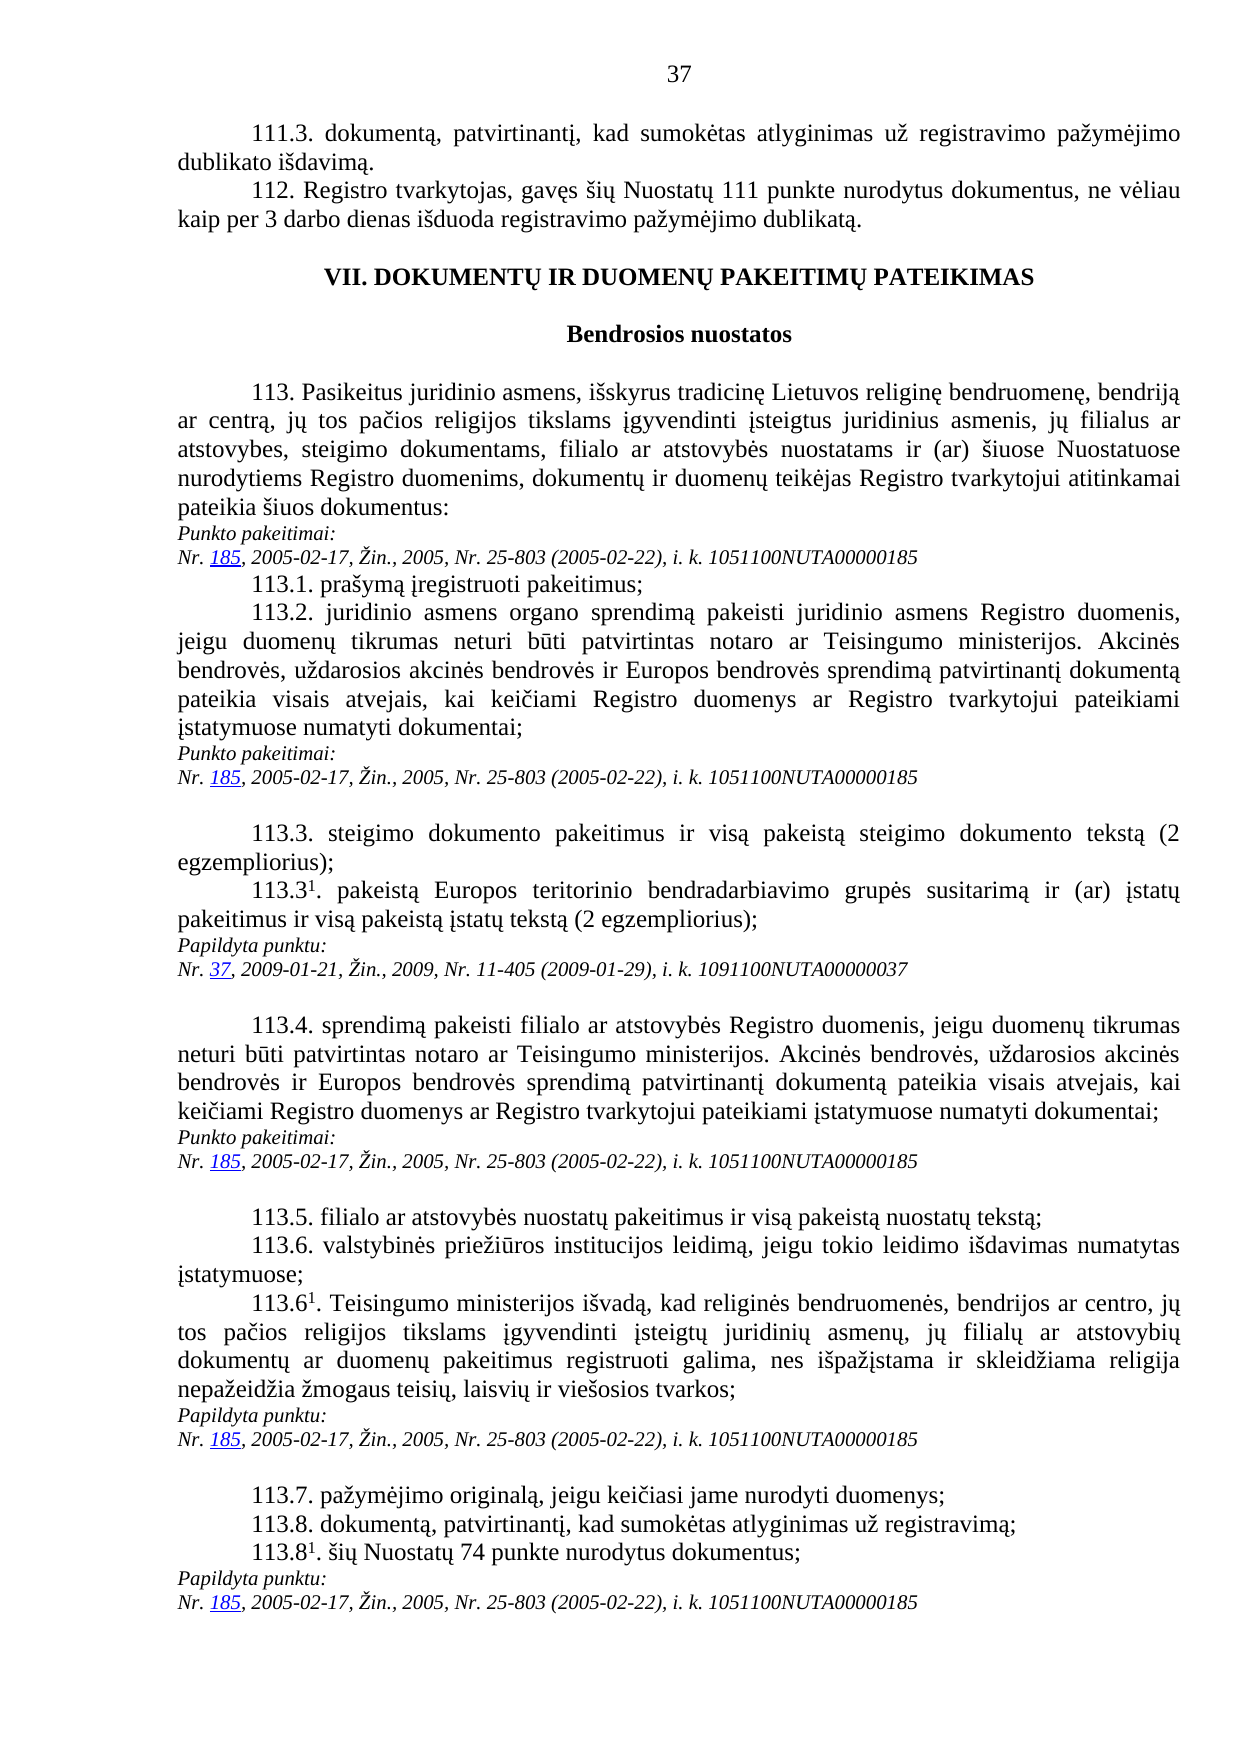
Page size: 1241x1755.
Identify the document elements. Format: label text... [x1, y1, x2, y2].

text Punkto pakeitimai: [177, 741, 1181, 765]
text 113.3. steigimo dokumento pakeitimus ir visą pakeistą steigimo dokumento tekstą (2 egzempliorius); [177, 818, 1181, 876]
text Punkto pakeitimai: [177, 1125, 1181, 1149]
text 113.2. juridinio asmens organo sprendimą pakeisti juridinio asmens Registro duomenis, jeigu duomenų tikrumas neturi būti patvirtintas notaro ar Teisingumo ministerijos. Akcinės bendrovės, uždarosios akcinės bendrovės ir Europos bendrovės sprendimą patvirtinantį dokumentą pateikia visais atvejais, kai keičiami Registro duomenys ar Registro tvarkytojui pateikiami įstatymuose numatyti dokumentai; [177, 597, 1181, 741]
text Nr. 185, 2005-02-17, Žin., 2005, Nr. 25-803 (2005-02-22), i. k. 1051100NUTA00000185 [177, 1149, 1181, 1173]
text Papildyta punktu: [177, 933, 1181, 957]
text 113.61. Teisingumo ministerijos išvadą, kad religinės bendruomenės, bendrijos ar centro, jų tos pačios religijos tikslams įgyvendinti įsteigtų juridinių asmenų, jų filialų ar atstovybių dokumentų ar duomenų pakeitimus registruoti galima, nes išpažįstama ir skleidžiama religija nepažeidžia žmogaus teisių, laisvių ir viešosios tvarkos; [177, 1288, 1181, 1403]
text 112. Registro tvarkytojas, gavęs šių Nuostatų 111 punkte nurodytus dokumentus, ne vėliau kaip per 3 darbo dienas išduoda registravimo pažymėjimo dublikatą. [177, 176, 1181, 233]
text VII. DOKUMENTŲ IR DUOMENŲ PAKEITIMŲ PATEIKIMAS [177, 262, 1181, 291]
text Papildyta punktu: [177, 1566, 1181, 1590]
text 113. Pasikeitus juridinio asmens, išskyrus tradicinę Lietuvos religinę bendruomenę, bendriją ar centrą, jų tos pačios religijos tikslams įgyvendinti įsteigtus juridinius asmenis, jų filialus ar atstovybes, steigimo dokumentams, filialo ar atstovybės nuostatams ir (ar) šiuose Nuostatuose nurodytiems Registro duomenims, dokumentų ir duomenų teikėjas Registro tvarkytojui atitinkamai pateikia šiuos dokumentus: [177, 377, 1181, 521]
text Nr. 185, 2005-02-17, Žin., 2005, Nr. 25-803 (2005-02-22), i. k. 1051100NUTA00000185 [177, 1427, 1181, 1451]
text 113.1. prašymą įregistruoti pakeitimus; [177, 569, 1181, 597]
text 113.4. sprendimą pakeisti filialo ar atstovybės Registro duomenis, jeigu duomenų tikrumas neturi būti patvirtintas notaro ar Teisingumo ministerijos. Akcinės bendrovės, uždarosios akcinės bendrovės ir Europos bendrovės sprendimą patvirtinantį dokumentą pateikia visais atvejais, kai keičiami Registro duomenys ar Registro tvarkytojui pateikiami įstatymuose numatyti dokumentai; [177, 1010, 1181, 1125]
text Nr. 37, 2009-01-21, Žin., 2009, Nr. 11-405 (2009-01-29), i. k. 1091100NUTA00000037 [177, 957, 1181, 981]
text Nr. 185, 2005-02-17, Žin., 2005, Nr. 25-803 (2005-02-22), i. k. 1051100NUTA00000185 [177, 765, 1181, 789]
text Papildyta punktu: [177, 1403, 1181, 1427]
text 113.31. pakeistą Europos teritorinio bendradarbiavimo grupės susitarimą ir (ar) įstatų pakeitimus ir visą pakeistą įstatų tekstą (2 egzempliorius); [177, 876, 1181, 933]
text Nr. 185, 2005-02-17, Žin., 2005, Nr. 25-803 (2005-02-22), i. k. 1051100NUTA00000185 [177, 1590, 1181, 1614]
text Nr. 185, 2005-02-17, Žin., 2005, Nr. 25-803 (2005-02-22), i. k. 1051100NUTA00000185 [177, 545, 1181, 569]
text 113.5. filialo ar atstovybės nuostatų pakeitimus ir visą pakeistą nuostatų tekstą; [177, 1202, 1181, 1231]
text 113.6. valstybinės priežiūros institucijos leidimą, jeigu tokio leidimo išdavimas numatytas įstatymuose; [177, 1231, 1181, 1288]
text Punkto pakeitimai: [177, 521, 1181, 545]
text Bendrosios nuostatos [177, 319, 1181, 348]
text 113.7. pažymėjimo originalą, jeigu keičiasi jame nurodyti duomenys; [177, 1480, 1181, 1509]
text 113.8. dokumentą, patvirtinantį, kad sumokėtas atlyginimas už registravimą; [177, 1509, 1181, 1537]
text 113.81. šių Nuostatų 74 punkte nurodytus dokumentus; [177, 1537, 1181, 1566]
text 111.3. dokumentą, patvirtinantį, kad sumokėtas atlyginimas už registravimo pažymėjimo dublikato išdavimą. [177, 118, 1181, 176]
